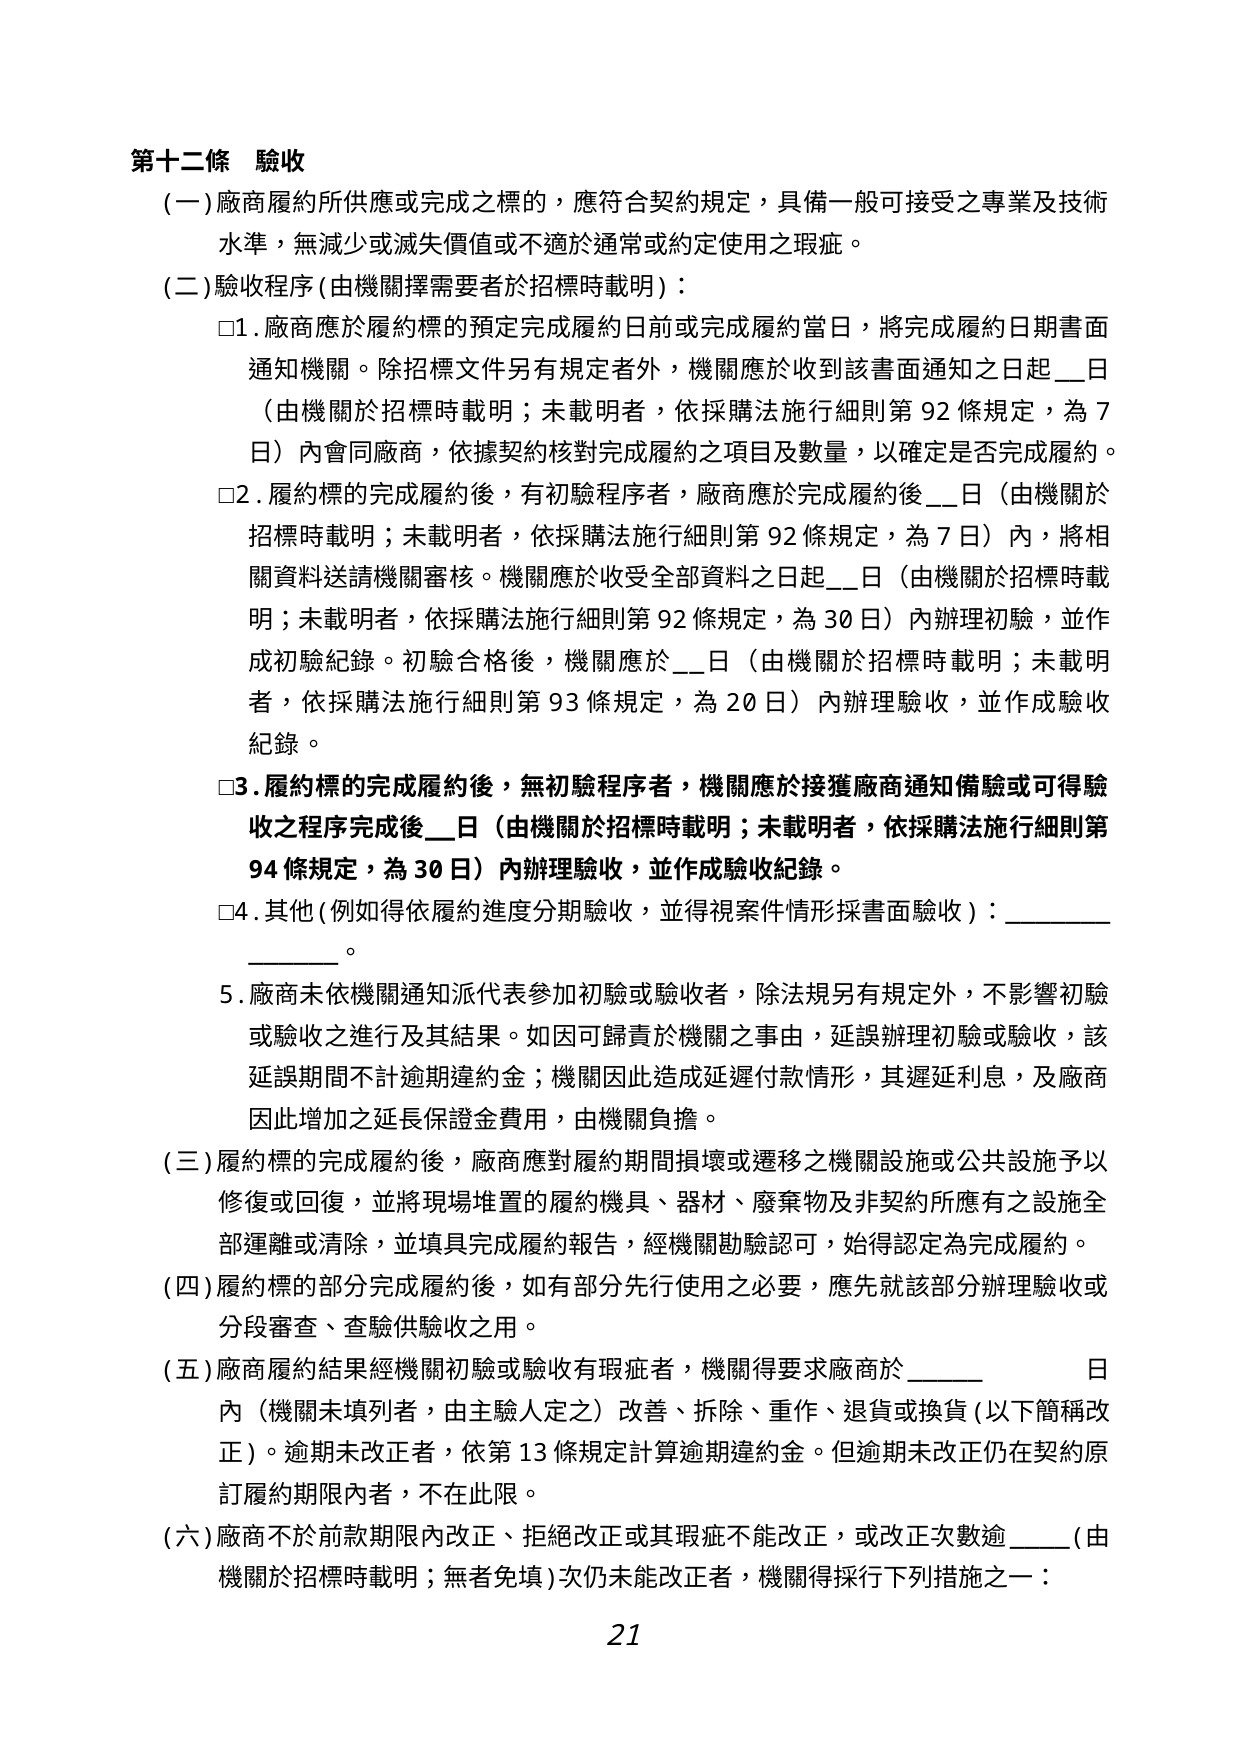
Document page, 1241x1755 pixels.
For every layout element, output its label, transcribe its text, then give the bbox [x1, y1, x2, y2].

text (四)履約標的部分完成履約後，如有部分先行使用之必要，應先就該部分辦理驗收或分段審查、查驗供驗收之用。 [159, 1262, 1110, 1345]
text (五)廠商履約結果經機關初驗或驗收有瑕疵者，機關得要求廠商於_____ 日內（機關未填列者，由主驗人定之）改善、拆除、重作、退貨或換貨(以下簡稱改正)。逾期未改正者，依第13條規定計算逾期違約金。但逾期未改正仍在契約原訂履約期限內者，不在此限。 [159, 1345, 1110, 1512]
text (六)廠商不於前款期限內改正、拒絕改正或其瑕疵不能改正，或改正次數逾____(由機關於招標時載明；無者免填)次仍未能改正者，機關得採行下列措施之一： [159, 1512, 1110, 1595]
text □3.履約標的完成履約後，無初驗程序者，機關應於接獲廠商通知備驗或可得驗收之程序完成後__日（由機關於招標時載明；未載明者，依採購法施行細則第94條規定，為30日）內辦理驗收，並作成驗收紀錄。 [218, 762, 1110, 887]
text □4.其他(例如得依履約進度分期驗收，並得視案件情形採書面驗收)：_____________。 [218, 887, 1110, 970]
text (三)履約標的完成履約後，廠商應對履約期間損壞或遷移之機關設施或公共設施予以修復或回復，並將現場堆置的履約機具、器材、廢棄物及非契約所應有之設施全部運離或清除，並填具完成履約報告，經機關勘驗認可，始得認定為完成履約。 [159, 1137, 1110, 1262]
text (一)廠商履約所供應或完成之標的，應符合契約規定，具備一般可接受之專業及技術水準，無減少或滅失價值或不適於通常或約定使用之瑕疵。 [159, 178, 1110, 262]
text (二)驗收程序(由機關擇需要者於招標時載明)： [159, 262, 1110, 303]
text □1.廠商應於履約標的預定完成履約日前或完成履約當日，將完成履約日期書面通知機關。除招標文件另有規定者外，機關應於收到該書面通知之日起__日（由機關於招標時載明；未載明者，依採購法施行細則第92條規定，為7日）內會同廠商，依據契約核對完成履約之項目及數量，以確定是否完成履約。 [218, 303, 1110, 470]
text 第十二條 驗收 [130, 137, 1110, 178]
text □2.履約標的完成履約後，有初驗程序者，廠商應於完成履約後__日（由機關於招標時載明；未載明者，依採購法施行細則第92條規定，為7日）內，將相關資料送請機關審核。機關應於收受全部資料之日起__日（由機關於招標時載明；未載明者，依採購法施行細則第92條規定，為30日）內辦理初驗，並作成初驗紀錄。初驗合格後，機關應於__日（由機關於招標時載明；未載明者，依採購法施行細則第93條規定，為20日）內辦理驗收，並作成驗收紀錄。 [218, 470, 1110, 762]
text 5.廠商未依機關通知派代表參加初驗或驗收者，除法規另有規定外，不影響初驗或驗收之進行及其結果。如因可歸責於機關之事由，延誤辦理初驗或驗收，該延誤期間不計逾期違約金；機關因此造成延遲付款情形，其遲延利息，及廠商因此增加之延長保證金費用，由機關負擔。 [218, 970, 1110, 1137]
